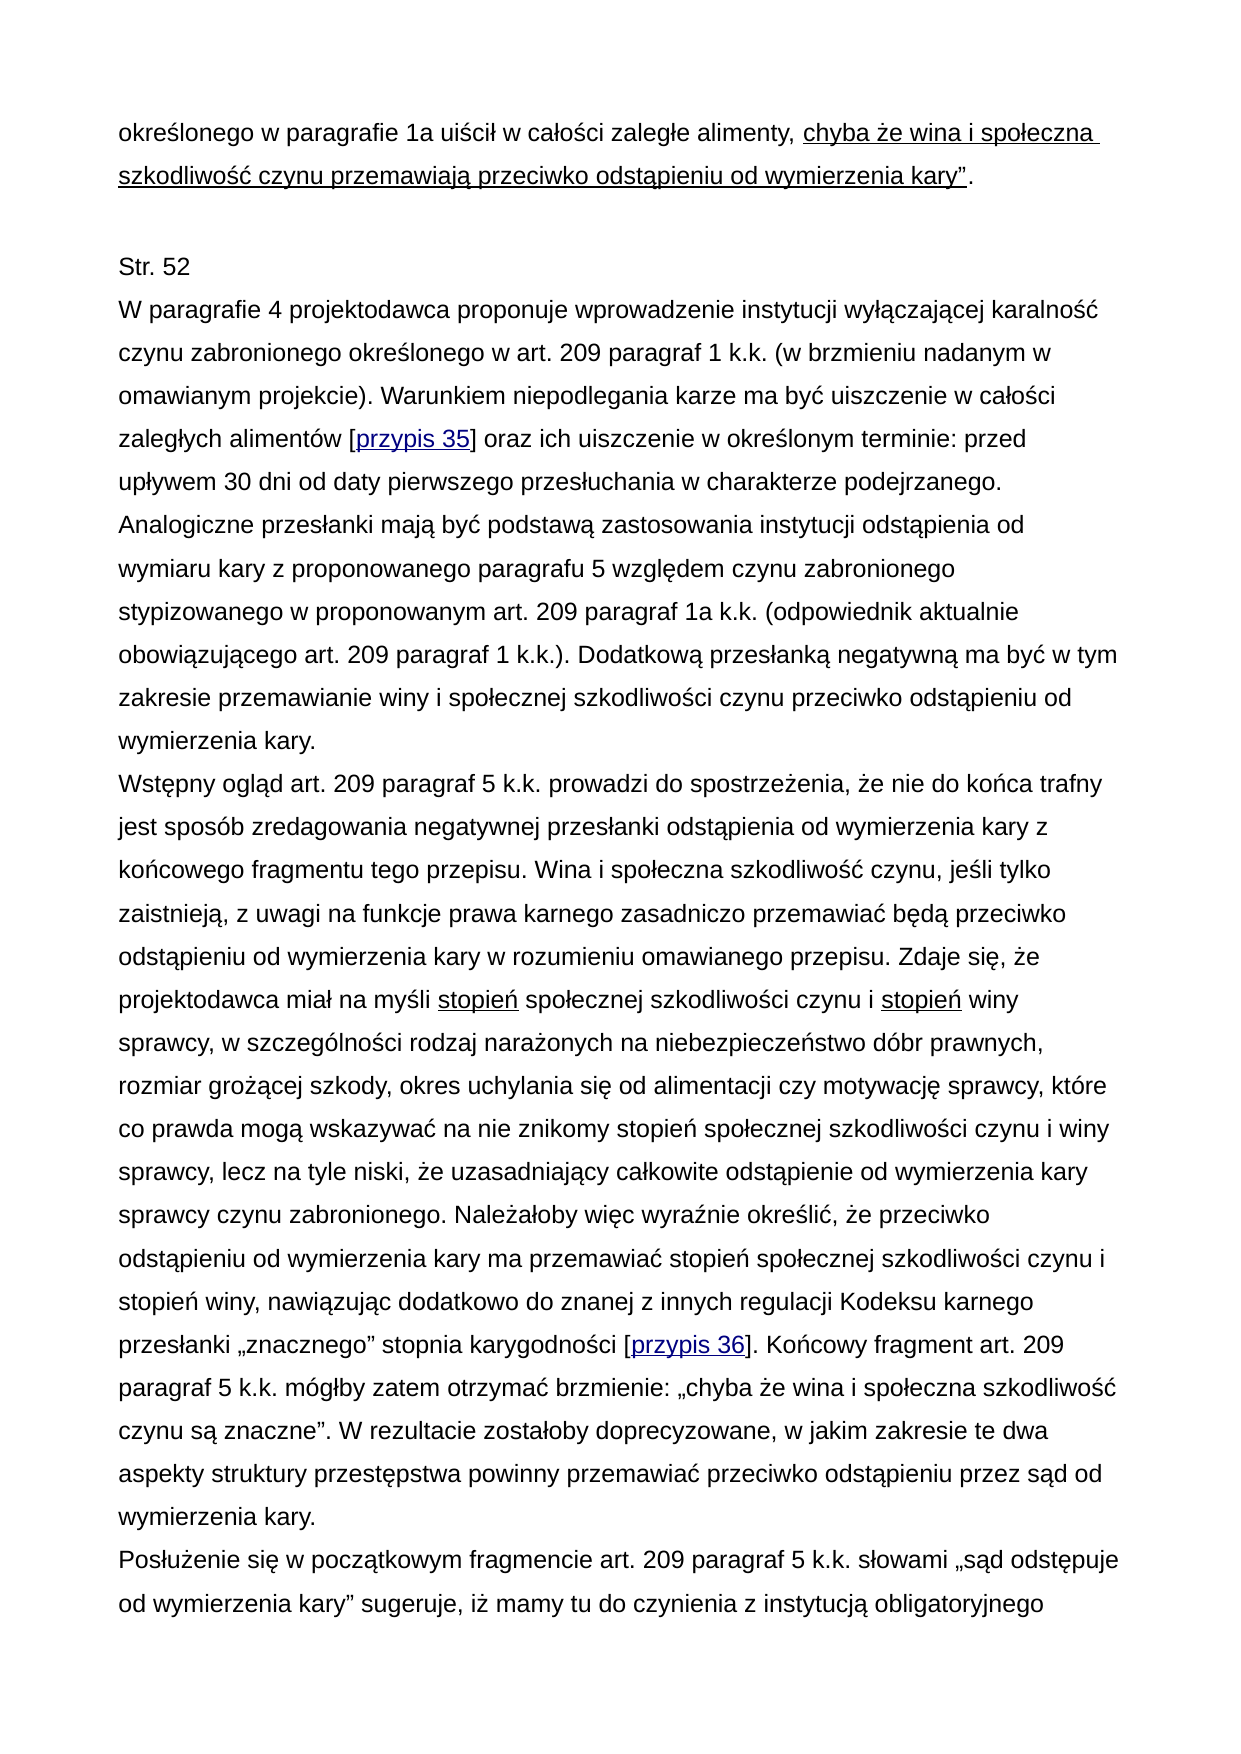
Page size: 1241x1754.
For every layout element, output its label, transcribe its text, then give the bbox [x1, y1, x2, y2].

text Wstępny ogląd art. 209 paragraf 5 k.k. prowadzi do spostrzeżenia, że nie do końca trafny jest sposób zredagowania negatywnej przesłanki odstąpienia od wymierzenia kary z końcowego fragmentu tego przepisu. Wina i społeczna szkodliwość czynu, jeśli tylko zaistnieją, z uwagi na funkcje prawa karnego zasadniczo przemawiać będą przeciwko odstąpieniu od wymierzenia kary w rozumieniu omawianego przepisu. Zdaje się, że projektodawca miał na myśli stopień społecznej szkodliwości czynu i stopień winy sprawcy, w szczególności rodzaj narażonych na niebezpieczeństwo dóbr prawnych, rozmiar grożącej szkody, okres uchylania się od alimentacji czy motywację sprawcy, które co prawda mogą wskazywać na nie znikomy stopień społecznej szkodliwości czynu i winy sprawcy, lecz na tyle niski, że uzasadniający całkowite odstąpienie od wymierzenia kary sprawcy czynu zabronionego. Należałoby więc wyraźnie określić, że przeciwko odstąpieniu od wymierzenia kary ma przemawiać stopień społecznej szkodliwości czynu i stopień winy, nawiązując dodatkowo do znanej z innych regulacji Kodeksu karnego przesłanki „znacznego” stopnia karygodności [przypis 36]. Końcowy fragment art. 209 paragraf 5 k.k. mógłby zatem otrzymać brzmienie: „chyba że wina i społeczna szkodliwość czynu są znaczne”. W rezultacie zostałoby doprecyzowane, w jakim zakresie te dwa aspekty struktury przestępstwa powinny przemawiać przeciwko odstąpieniu przez sąd od wymierzenia kary. [118, 769, 1122, 1531]
text Str. 52 [118, 252, 1122, 280]
text W paragrafie 4 projektodawca proponuje wprowadzenie instytucji wyłączającej karalność czynu zabronionego określonego w art. 209 paragraf 1 k.k. (w brzmieniu nadanym w omawianym projekcie). Warunkiem niepodlegania karze ma być uiszczenie w całości zaległych alimentów [przypis 35] oraz ich uiszczenie w określonym terminie: przed upływem 30 dni od daty pierwszego przesłuchania w charakterze podejrzanego. Analogiczne przesłanki mają być podstawą zastosowania instytucji odstąpienia od wymiaru kary z proponowanego paragrafu 5 względem czynu zabronionego stypizowanego w proponowanym art. 209 paragraf 1a k.k. (odpowiednik aktualnie obowiązującego art. 209 paragraf 1 k.k.). Dodatkową przesłanką negatywną ma być w tym zakresie przemawianie winy i społecznej szkodliwości czynu przeciwko odstąpieniu od wymierzenia kary. [118, 295, 1122, 755]
text określonego w paragrafie 1a uiścił w całości zaległe alimenty, chyba że wina i społeczna szkodliwość czynu przemawiają przeciwko odstąpieniu od wymierzenia kary”. [118, 118, 1122, 190]
text Posłużenie się w początkowym fragmencie art. 209 paragraf 5 k.k. słowami „sąd odstępuje od wymierzenia kary” sugeruje, iż mamy tu do czynienia z instytucją obligatoryjnego [118, 1545, 1122, 1617]
